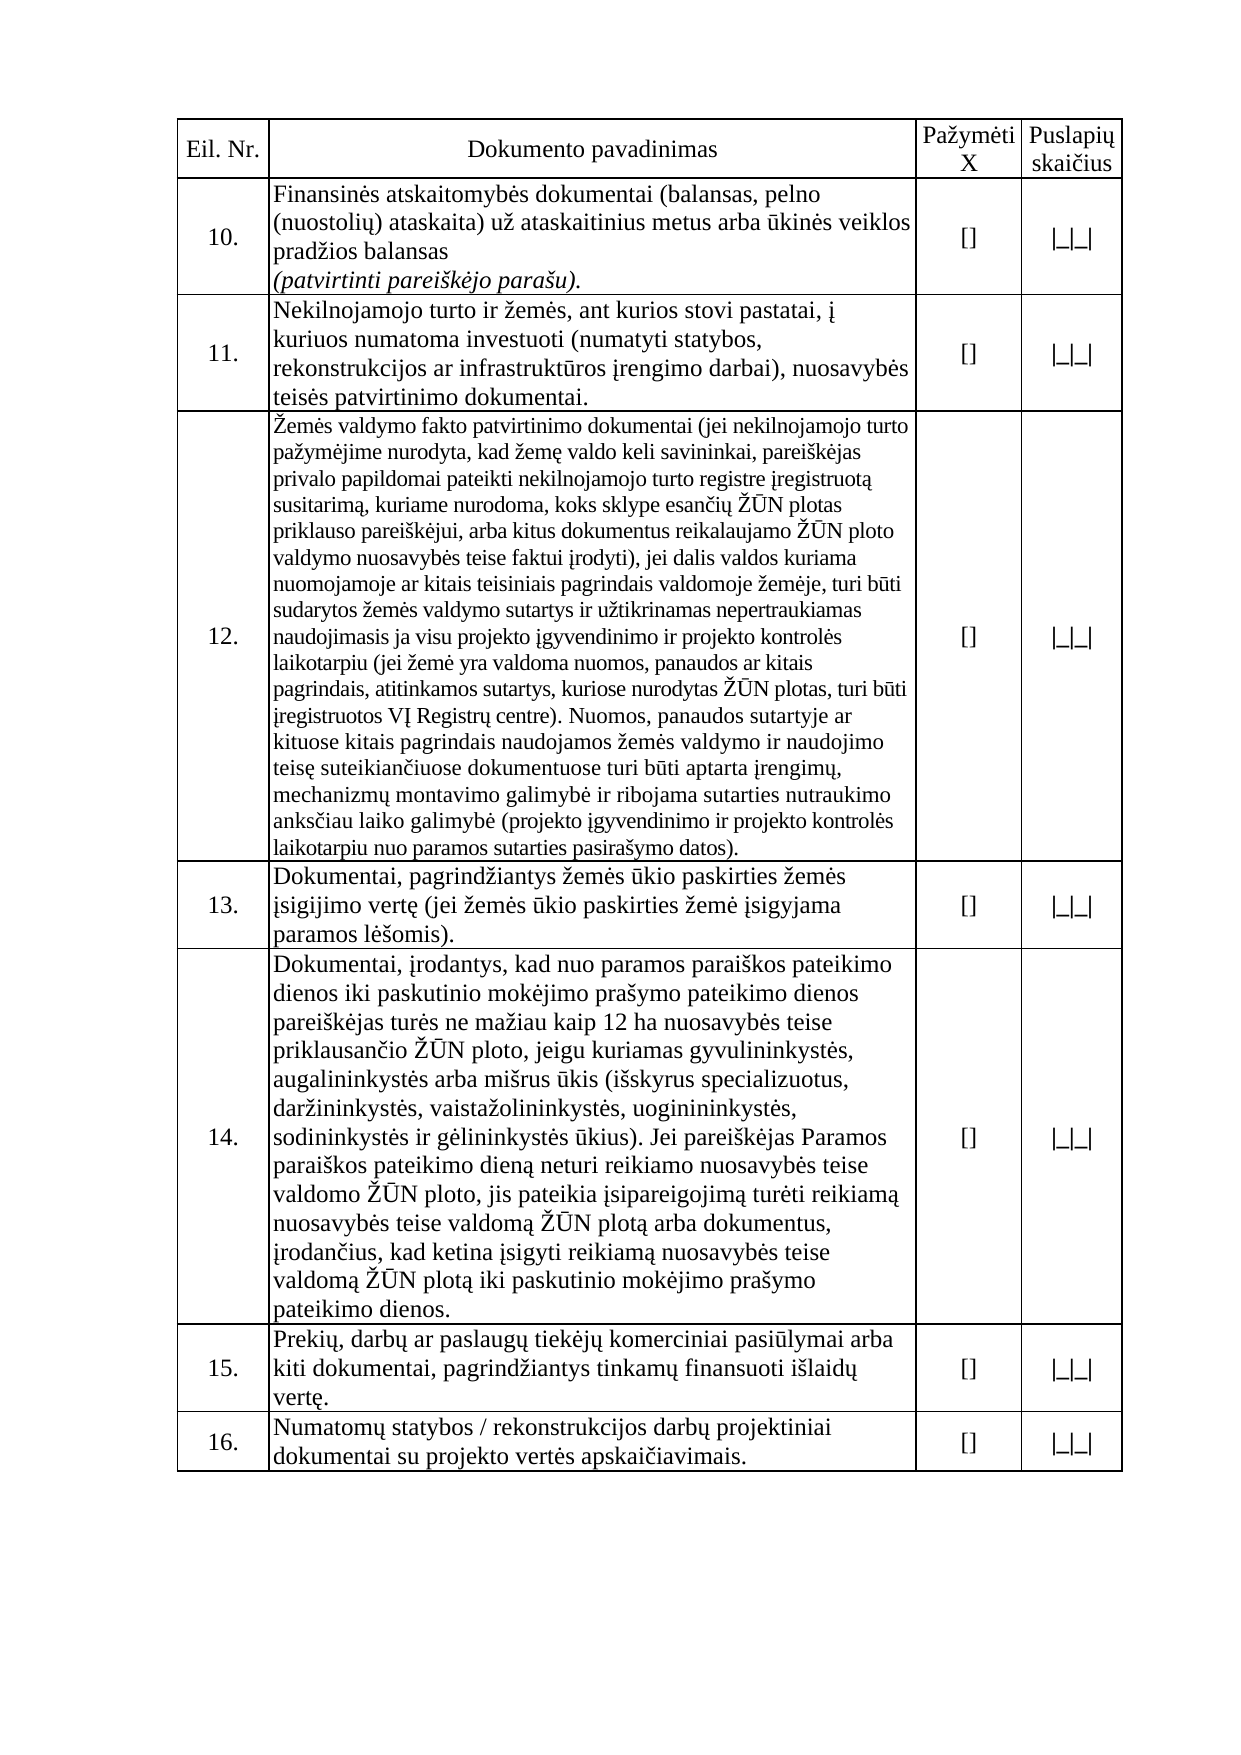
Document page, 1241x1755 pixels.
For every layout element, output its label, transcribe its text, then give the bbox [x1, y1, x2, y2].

table_header Pažymėti X [917, 120, 1021, 177]
table_cell Nekilnojamojo turto ir žemės, ant kurios stovi pastatai, į kuriuos numatoma investuoti (numatyti statybos, rekonstrukcijos ar infrastruktūros įrengimo darbai), nuosavybės teisės patvirtinimo dokumentai. [270, 295, 915, 410]
table_cell |_|_| [1022, 179, 1121, 294]
table_cell Dokumentai, įrodantys, kad nuo paramos paraiškos pateikimo dienos iki paskutinio mokėjimo prašymo pateikimo dienos pareiškėjas turės ne mažiau kaip 12 ha nuosavybės teise priklausančio ŽŪN ploto, jeigu kuriamas gyvulininkystės, augalininkystės arba mišrus ūkis (išskyrus specializuotus, daržininkystės, vaistažolininkystės, uoginininkystės, sodininkystės ir gėlininkystės ūkius). Jei pareiškėjas Paramos paraiškos pateikimo dieną neturi reikiamo nuosavybės teise valdomo ŽŪN ploto, jis pateikia įsipareigojimą turėti reikiamą nuosavybės teise valdomą ŽŪN plotą arba dokumentus, įrodančius, kad ketina įsigyti reikiamą nuosavybės teise valdomą ŽŪN plotą iki paskutinio mokėjimo prašymo pateikimo dienos. [270, 949, 915, 1323]
table_cell Žemės valdymo fakto patvirtinimo dokumentai (jei nekilnojamojo turto pažymėjime nurodyta, kad žemę valdo keli savininkai, pareiškėjas privalo papildomai pateikti nekilnojamojo turto registre įregistruotą susitarimą, kuriame nurodoma, koks sklype esančių ŽŪN plotas priklauso pareiškėjui, arba kitus dokumentus reikalaujamo ŽŪN ploto valdymo nuosavybės teise faktui įrodyti), jei dalis valdos kuriama nuomojamoje ar kitais teisiniais pagrindais valdomoje žemėje, turi būti sudarytos žemės valdymo sutartys ir užtikrinamas nepertraukiamas naudojimasis ja visu projekto įgyvendinimo ir projekto kontrolės laikotarpiu (jei žemė yra valdoma nuomos, panaudos ar kitais pagrindais, atitinkamos sutartys, kuriose nurodytas ŽŪN plotas, turi būti įregistruotos VĮ Registrų centre). Nuomos, panaudos sutartyje ar kituose kitais pagrindais naudojamos žemės valdymo ir naudojimo teisę suteikiančiuose dokumentuose turi būti aptarta įrengimų, mechanizmų montavimo galimybė ir ribojama sutarties nutraukimo anksčiau laiko galimybė (projekto įgyvendinimo ir projekto kontrolės laikotarpiu nuo paramos sutarties pasirašymo datos). [270, 412, 915, 860]
table_cell Prekių, darbų ar paslaugų tiekėjų komerciniai pasiūlymai arba kiti dokumentai, pagrindžiantys tinkamų finansuoti išlaidų vertę. [270, 1325, 915, 1411]
table_cell 15. [178, 1325, 268, 1411]
table_cell [][] [917, 1412, 1021, 1470]
table_header Eil. Nr. [178, 120, 268, 177]
table_cell |_|_| [1022, 1325, 1121, 1411]
table_header Dokumento pavadinimas [270, 120, 915, 177]
table_cell |_|_| [1022, 949, 1121, 1323]
table_cell |_|_| [1022, 295, 1121, 410]
table_header Puslapių skaičius [1022, 120, 1121, 177]
table_cell [][] [917, 1325, 1021, 1411]
table_cell 16. [178, 1412, 268, 1470]
table_cell Finansinės atskaitomybės dokumentai (balansas, pelno (nuostolių) ataskaita) už ataskaitinius metus arba ūkinės veiklos pradžios balansas (patvirtinti pareiškėjo parašu). [270, 179, 915, 294]
table_cell 13. [178, 862, 268, 948]
table_cell Dokumentai, pagrindžiantys žemės ūkio paskirties žemės įsigijimo vertę (jei žemės ūkio paskirties žemė įsigyjama paramos lėšomis). [270, 862, 915, 948]
table_cell 10. [178, 179, 268, 294]
table_cell 12. [178, 412, 268, 860]
table_cell 14. [178, 949, 268, 1323]
table_cell |_|_| [1022, 412, 1121, 860]
table_cell [][] [917, 412, 1021, 860]
table_cell [][] [917, 179, 1021, 294]
table_cell |_|_| [1022, 862, 1121, 948]
table_cell |_|_| [1022, 1412, 1121, 1470]
table_cell Numatomų statybos / rekonstrukcijos darbų projektiniai dokumentai su projekto vertės apskaičiavimais. [270, 1412, 915, 1470]
table_cell [][] [917, 949, 1021, 1323]
table_cell [][] [917, 295, 1021, 410]
table_cell 11. [178, 295, 268, 410]
table_cell [][] [917, 862, 1021, 948]
